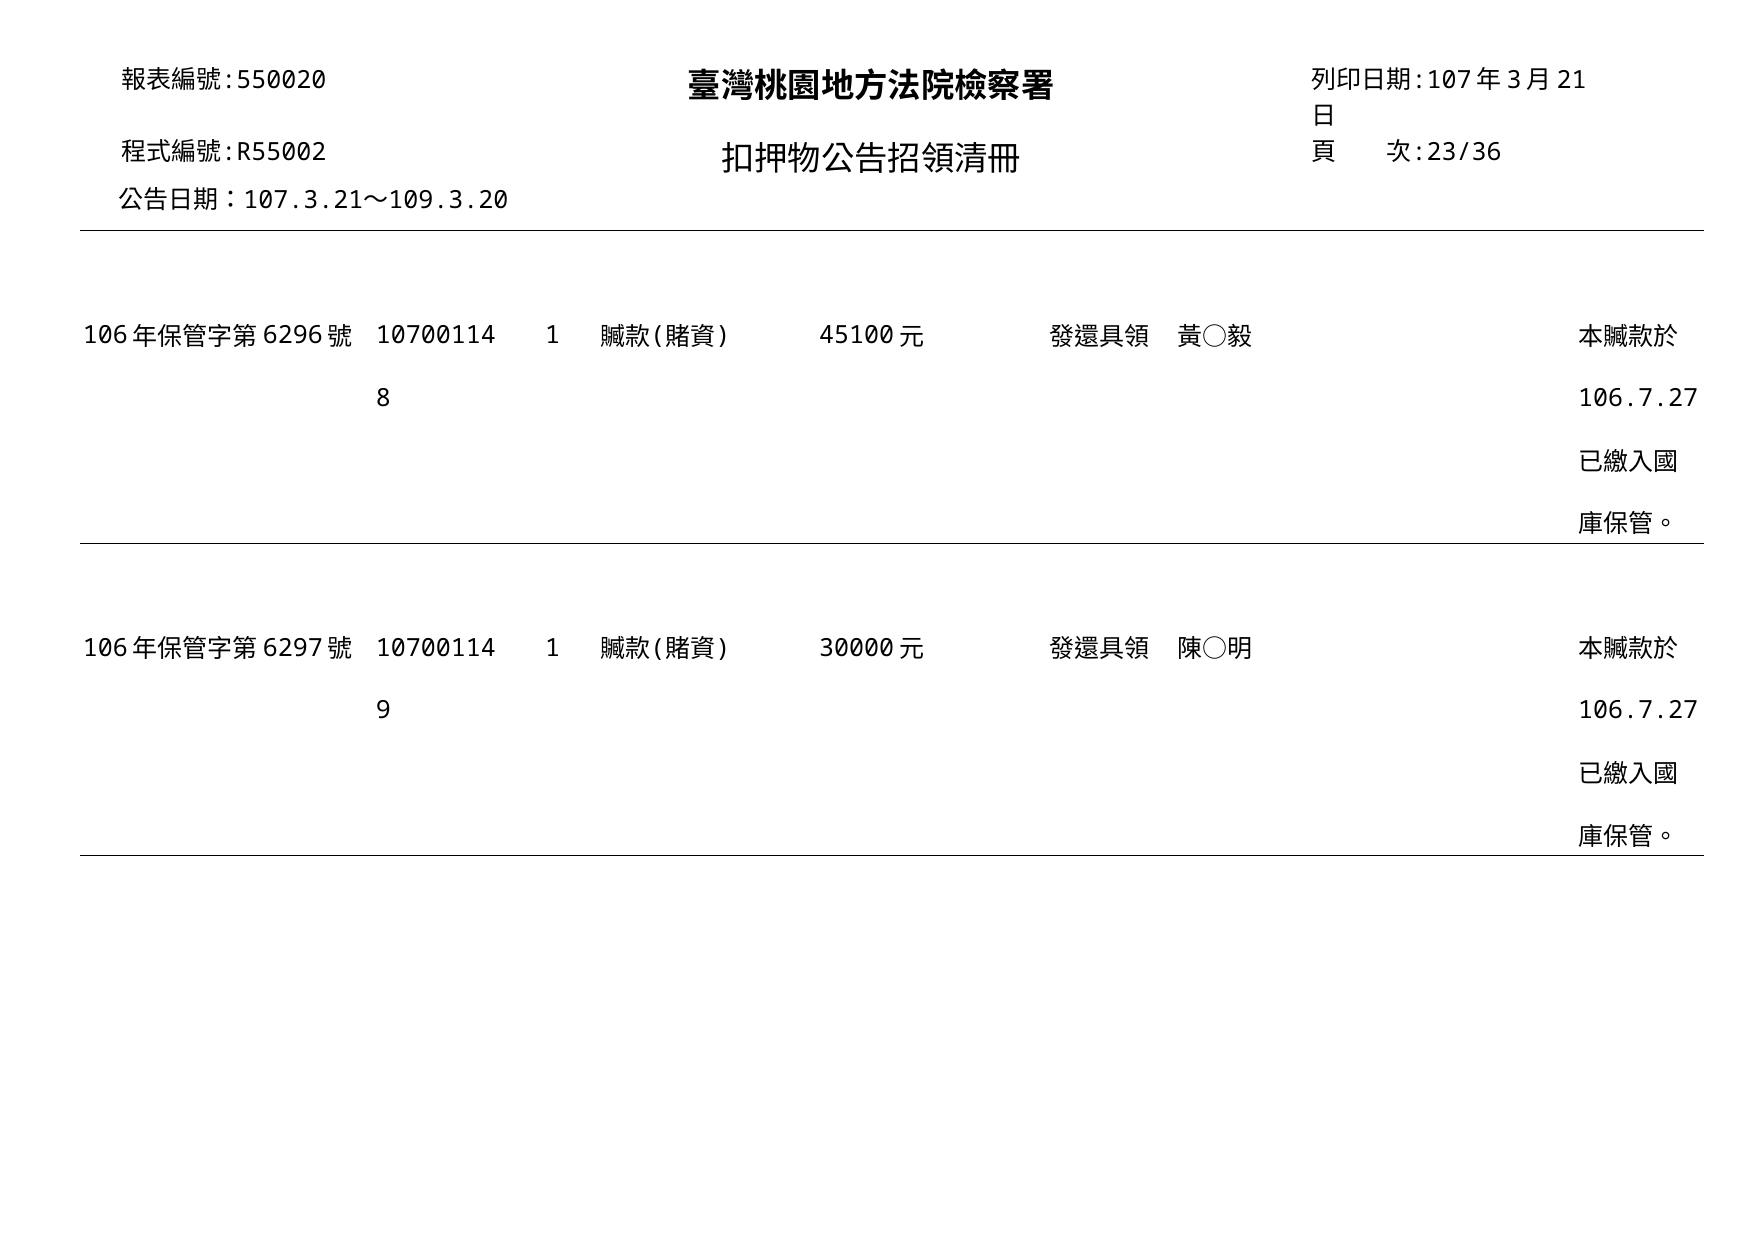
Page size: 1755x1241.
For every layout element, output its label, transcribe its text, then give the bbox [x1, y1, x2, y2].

table_cell 黃○毅 [1175, 231, 1317, 542]
table_cell 贓款(賭資) [597, 231, 807, 542]
table_cell 107001148 [373, 231, 507, 542]
table_cell [1317, 544, 1575, 855]
table_cell [927, 544, 1046, 855]
table_cell 1 [507, 231, 597, 542]
table_cell 1 [507, 544, 597, 855]
table_cell 本贓款於106.7.27已繳入國庫保管。 [1575, 231, 1704, 542]
table_cell 陳○明 [1175, 544, 1317, 855]
table_cell 本贓款於106.7.27已繳入國庫保管。 [1575, 544, 1704, 855]
table_cell 30000元 [808, 544, 927, 855]
table_cell [927, 231, 1046, 542]
table_cell 107001149 [373, 544, 507, 855]
table_cell 106年保管字第6297號 [80, 544, 373, 855]
table_cell 贓款(賭資) [597, 544, 807, 855]
table_cell 發還具領 [1046, 231, 1175, 542]
table_cell 發還具領 [1046, 544, 1175, 855]
table_cell 106年保管字第6296號 [80, 231, 373, 542]
table_cell [1317, 231, 1575, 542]
table_cell 45100元 [808, 231, 927, 542]
